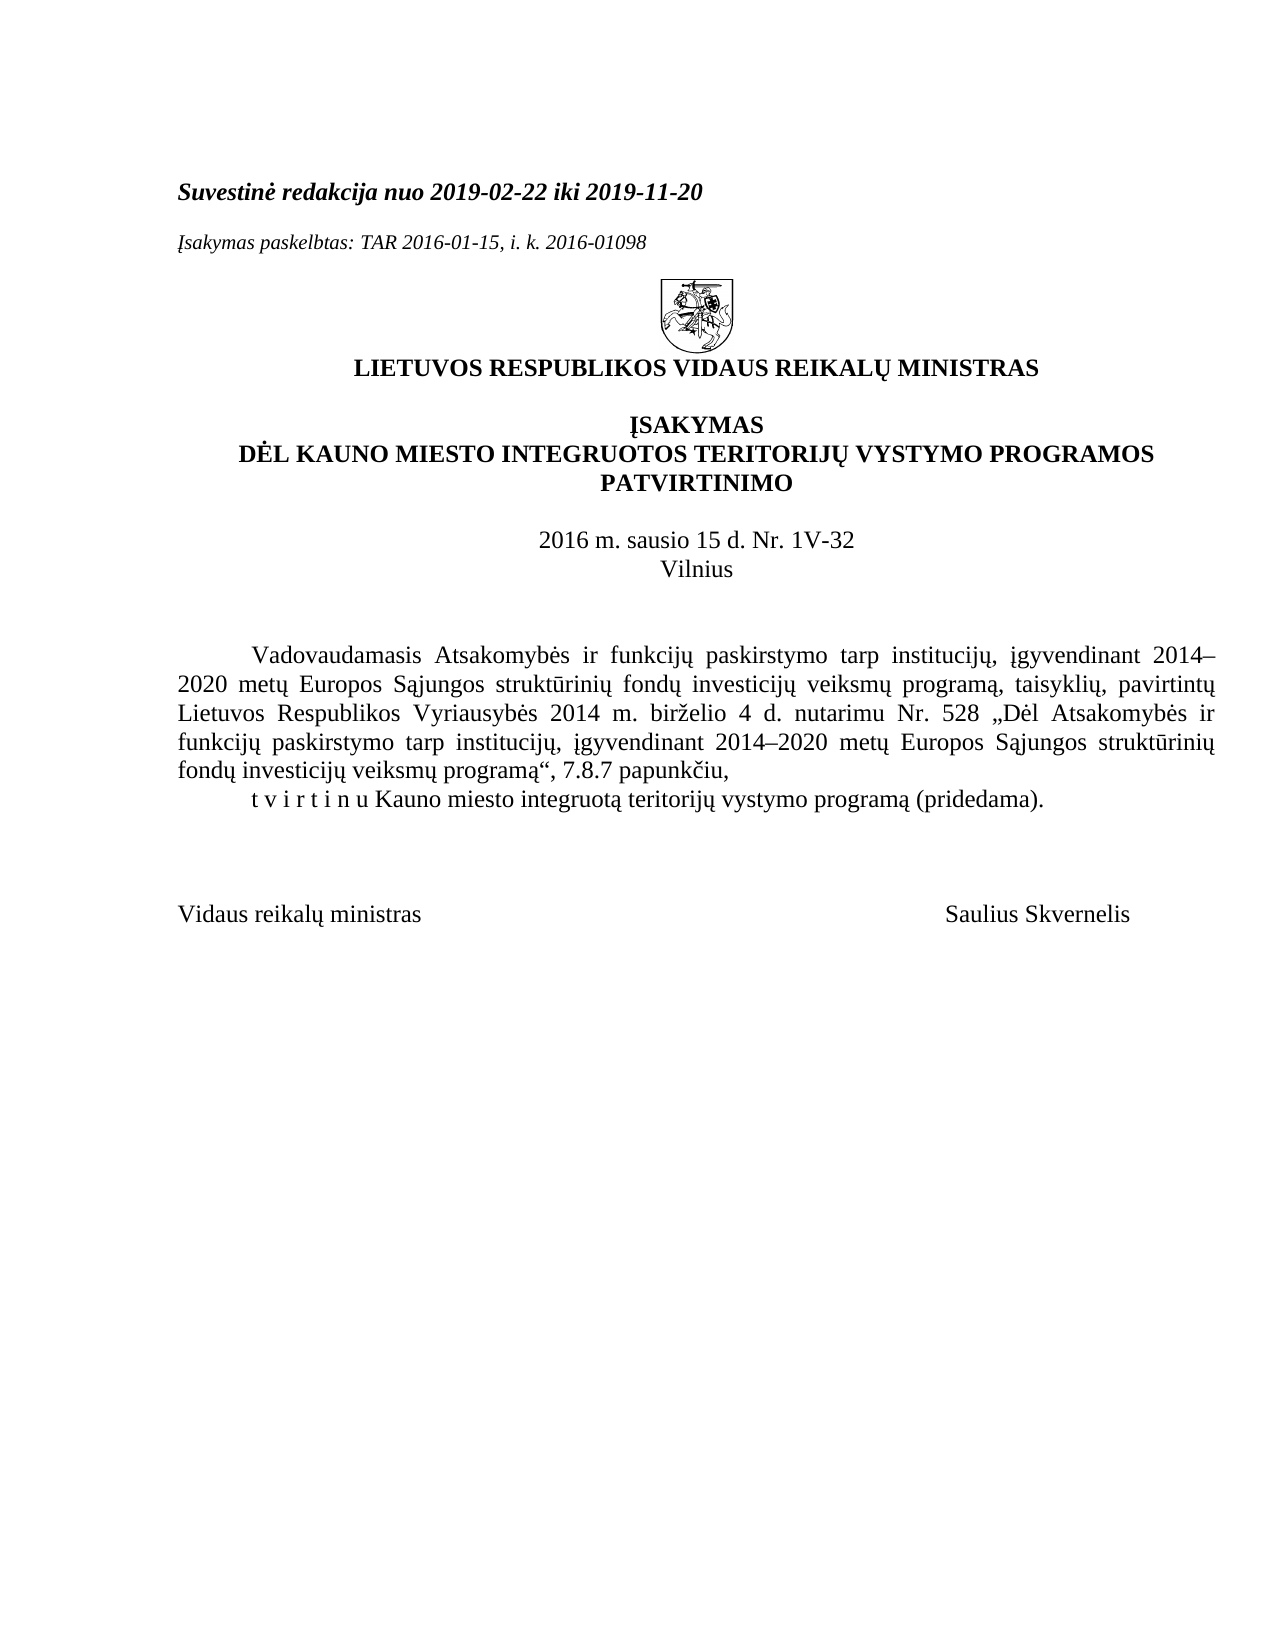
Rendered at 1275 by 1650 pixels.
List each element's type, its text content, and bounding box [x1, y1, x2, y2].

text ĮSAKYMAS [177, 411, 1216, 439]
text LIETUVOS RESPUBLIKOS VIDAUS REIKALŲ MINISTRAS [177, 353, 1216, 382]
text t v i r t i n u Kauno miesto integruotą teritorijų vystymo programą (pridedama). [177, 784, 1216, 813]
text Vidaus reikalų ministras Saulius Skvernelis [177, 899, 1216, 928]
text Vadovaudamasis Atsakomybės ir funkcijų paskirstymo tarp institucijų, įgyvendinant 2014–2020 metų Europos Sąjungos struktūrinių fondų investicijų veiksmų programą, taisyklių, pavirtintų Lietuvos Respublikos Vyriausybės 2014 m. birželio 4 d. nutarimu Nr. 528 „Dėl Atsakomybės ir funkcijų paskirstymo tarp institucijų, įgyvendinant 2014–2020 metų Europos Sąjungos struktūrinių fondų investicijų veiksmų programą“, 7.8.7 papunkčiu, [177, 641, 1216, 784]
text Vilnius [177, 554, 1216, 583]
text DĖL KAUNO MIESTO INTEGRUOTOS TERITORIJŲ VYSTYMO PROGRAMOS PATVIRTINIMO [177, 439, 1216, 497]
text Suvestinė redakcija nuo 2019-02-22 iki 2019-11-20 [177, 177, 1216, 206]
text 2016 m. sausio 15 d. Nr. 1V-32 [177, 526, 1216, 554]
text Įsakymas paskelbtas: TAR 2016-01-15, i. k. 2016-01098 [177, 230, 1216, 254]
